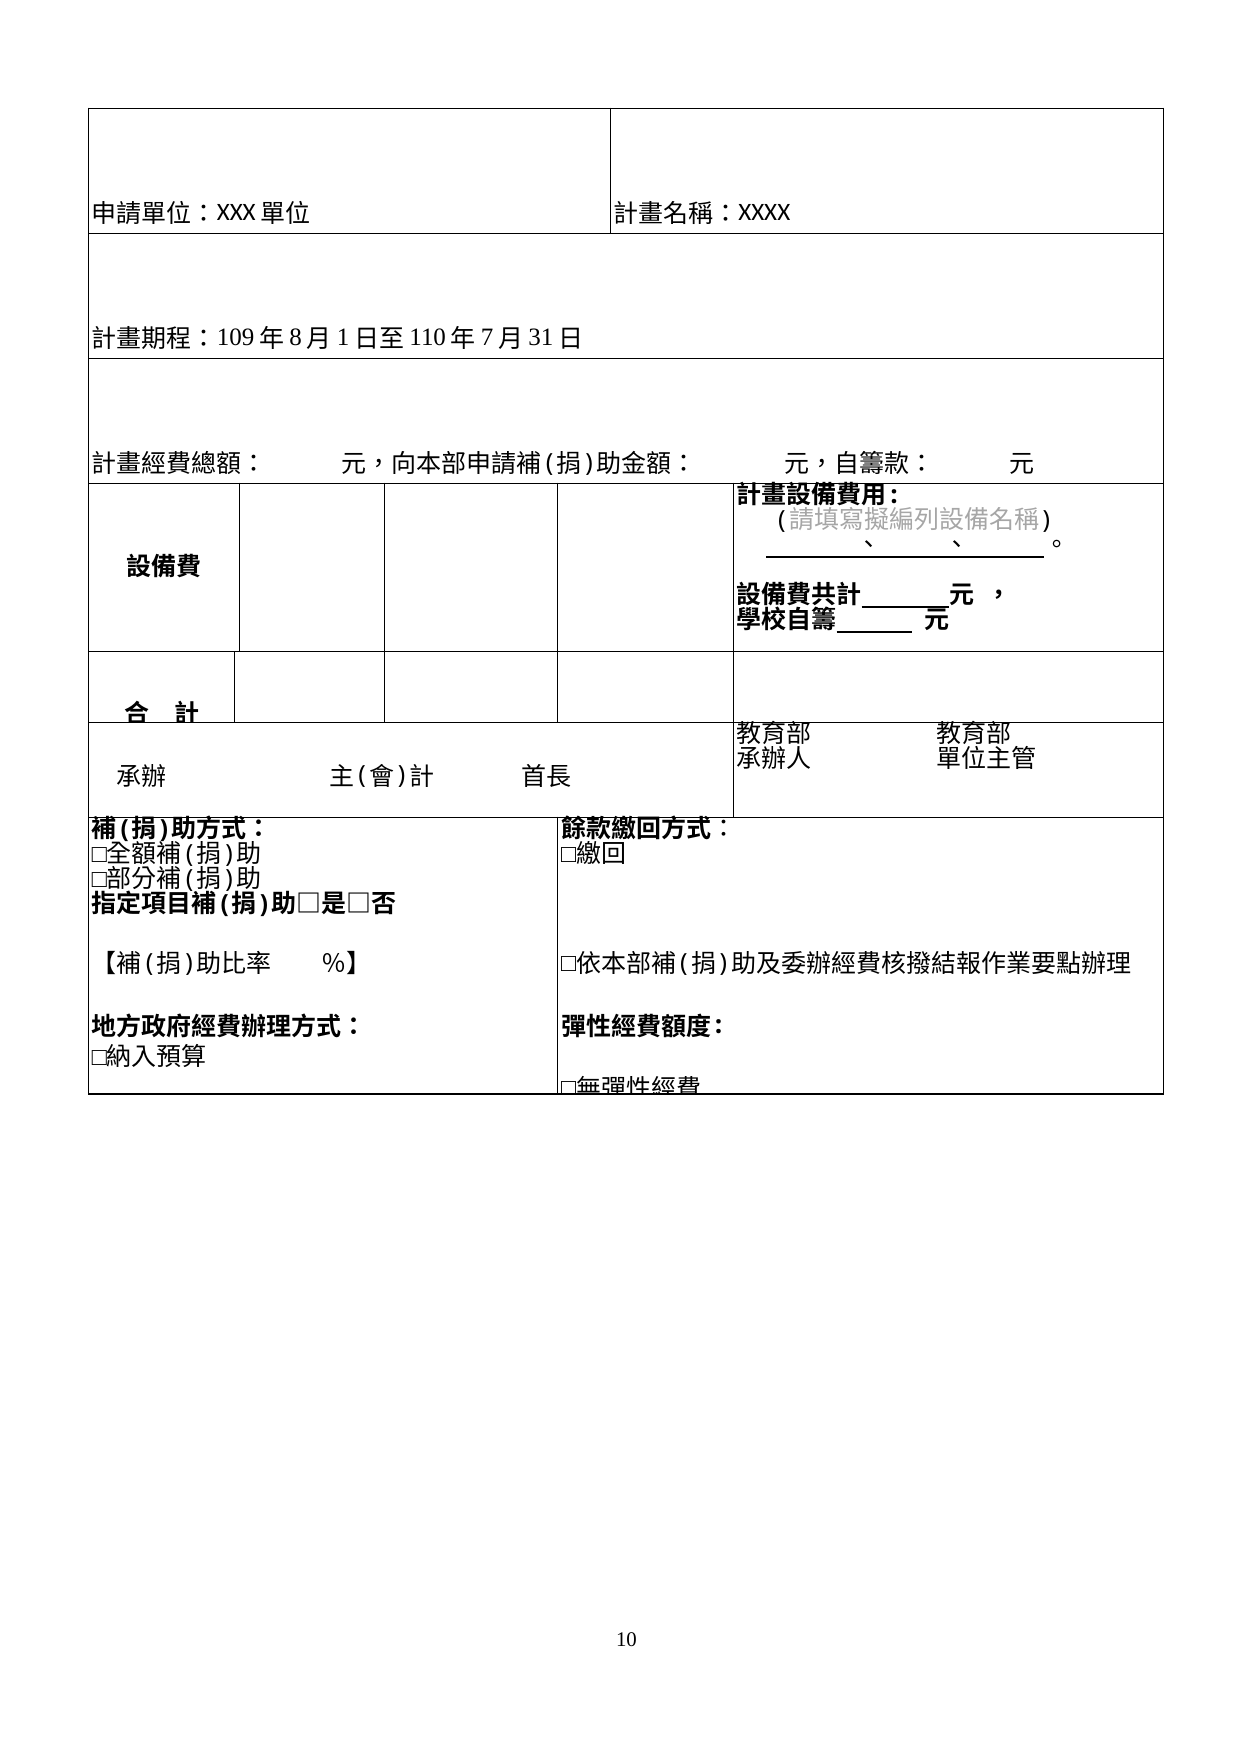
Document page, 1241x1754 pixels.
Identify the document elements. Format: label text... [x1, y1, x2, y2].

table_cell 餘款繳回方式： □繳回 □依本部補(捐)助及委辦經費核撥結報作業要點辦理 彈性經費額度: □無彈性經費 □計畫金額2%，計 元(上限為2萬5,000元) [558, 818, 1163, 1093]
table_cell [385, 484, 557, 651]
table_cell 合 計 [89, 652, 234, 722]
table_cell [385, 652, 557, 722]
table_header 申請單位：XXX單位 [89, 109, 610, 233]
table_cell [558, 484, 733, 651]
table_cell [558, 652, 733, 722]
table_cell 補(捐)助方式： □全額補(捐)助 □部分補(捐)助 指定項目補(捐)助□是□否 【補(捐)助比率 ％】 地方政府經費辦理方式： □納入預算 □代收代付 □非屬地方政府 [89, 818, 557, 1093]
table_header 計畫名稱：XXXX [611, 109, 1163, 233]
table_cell 計畫經費總額： 元，向本部申請補(捐)助金額： 元，自籌款： 元 [89, 359, 1163, 483]
table_cell 承辦 主(會)計 首長 單位 單位 [89, 723, 733, 817]
table_cell [235, 652, 384, 722]
table_cell [240, 484, 384, 651]
table_cell 設備費 [89, 484, 239, 651]
table_cell [734, 652, 1163, 722]
table_cell 教育部 教育部 承辦人 單位主管 [734, 723, 1163, 817]
table_cell 計畫期程：109年8月1日至110年7月31日 [89, 234, 1163, 358]
table_cell 計畫設備費用: (請填寫擬編列設備名稱) 、 、 。 設備費共計 元 ， 學校自籌 元 [734, 484, 1163, 651]
